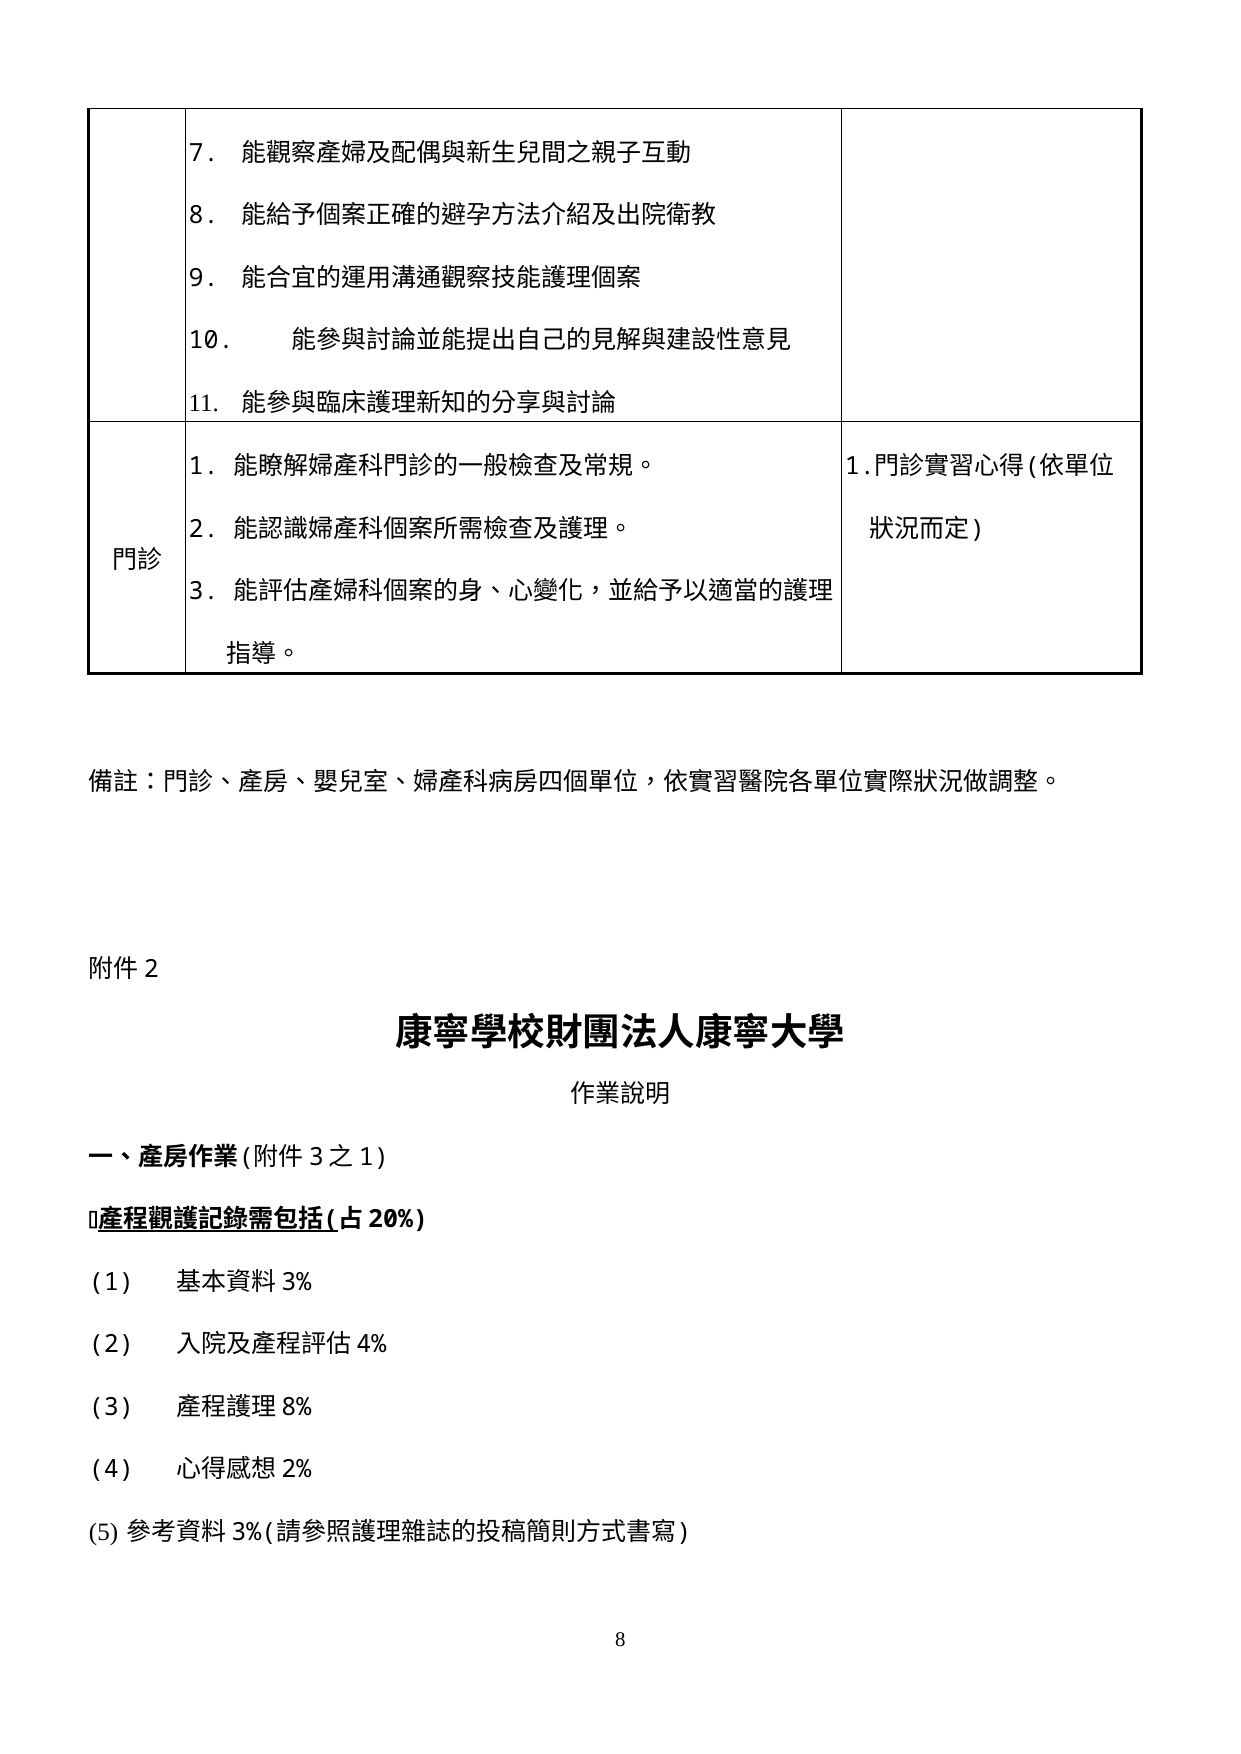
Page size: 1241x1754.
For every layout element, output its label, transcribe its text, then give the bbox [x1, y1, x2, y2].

text 作業說明 [89, 1050, 1152, 1113]
text 康寧學校財團法人康寧大學 [89, 988, 1152, 1050]
table_cell [90, 109, 185, 421]
list 入院及產程評估4% [89, 1300, 1152, 1363]
list 產程護理8% [89, 1363, 1152, 1425]
table_cell 1. 能瞭解婦產科門診的一般檢查及常規。 2. 能認識婦產科個案所需檢查及護理。 3. 能評估產婦科個案的身、心變化，並給予以適當的護理指導。 [186, 422, 841, 672]
text 附件2 [89, 925, 1152, 988]
table_cell [842, 109, 1140, 421]
list 基本資料3% [89, 1238, 1152, 1300]
list 參考資料3%(請參照護理雜誌的投稿簡則方式書寫) [89, 1488, 1152, 1550]
text 一、產房作業(附件3之1) [89, 1113, 1152, 1175]
table_cell 1.門診實習心得(依單位狀況而定) [842, 422, 1140, 672]
text 備註：門診、產房、嬰兒室、婦產科病房四個單位，依實習醫院各單位實際狀況做調整。 [89, 738, 1152, 800]
list 心得感想2% [89, 1425, 1152, 1488]
table_cell 門診 [90, 422, 185, 672]
table_cell 熟悉病房常見的護理技術及儀器操作方法 正確執行個案之護理活動並能參與交班 能書寫個案護理記錄並熟悉病歷之各項表單 參與自然生產、剖腹生產個案之整體性護理 在指導下應用護理過程，收集個案資料並擬定護理計 劃，且運用相關學理及資源，解決個案護理問題 能給予個案正確的產後及母乳哺餵護理指導 能觀察產婦及配偶與新生兒間之親子互動 能給予個案正確的避孕方法介紹及出院衛教 能合宜的運用溝通觀察技能護理個案 能參與討論並能提出自己的見解與建設性意見 能參與臨床護理新知的分享與討論 [186, 109, 841, 421]
text 產程觀護記錄需包括(占20%) [89, 1175, 1152, 1238]
